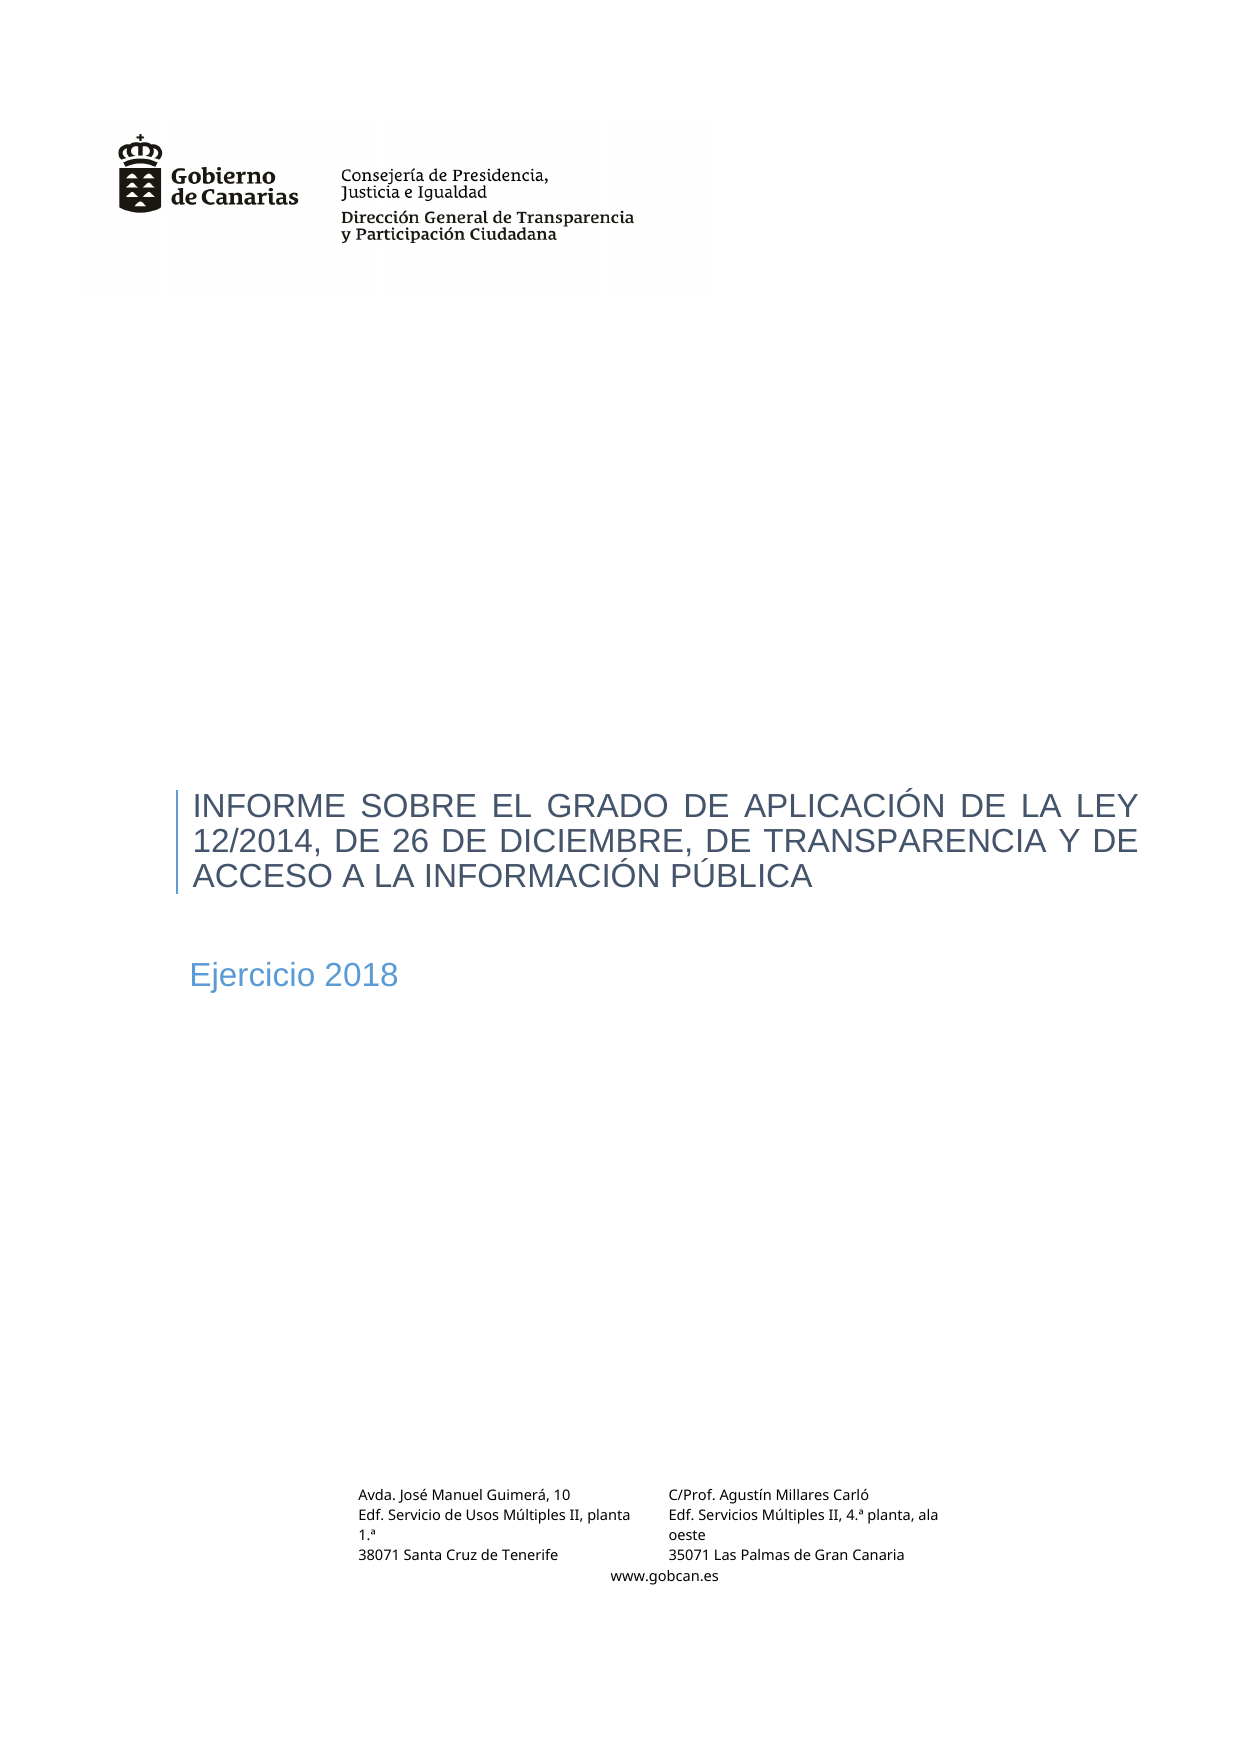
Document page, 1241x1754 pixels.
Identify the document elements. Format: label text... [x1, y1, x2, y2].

table_cell www.gobcan.es [347, 1564, 982, 1586]
table_header Avda. José Manuel Guimerá, 10 Edf. Servicio de Usos Múltiples II, planta 1.ª 38071 Santa Cruz de Tenerife [347, 1485, 657, 1564]
table_header Ejercicio 2018 [177, 894, 927, 1054]
table_header C/Prof. Agustín Millares Carló Edf. Servicios Múltiples II, 4.ª planta, ala oeste 35071 Las Palmas de Gran Canaria [657, 1485, 982, 1564]
table_header INFORME SOBRE EL GRADO DE APLICACIÓN DE LA LEY 12/2014, DE 26 DE DICIEMBRE, DE TRANSPARENCIA Y DE ACCESO A LA INFORMACIÓN PÚBLICA [178, 790, 1152, 894]
